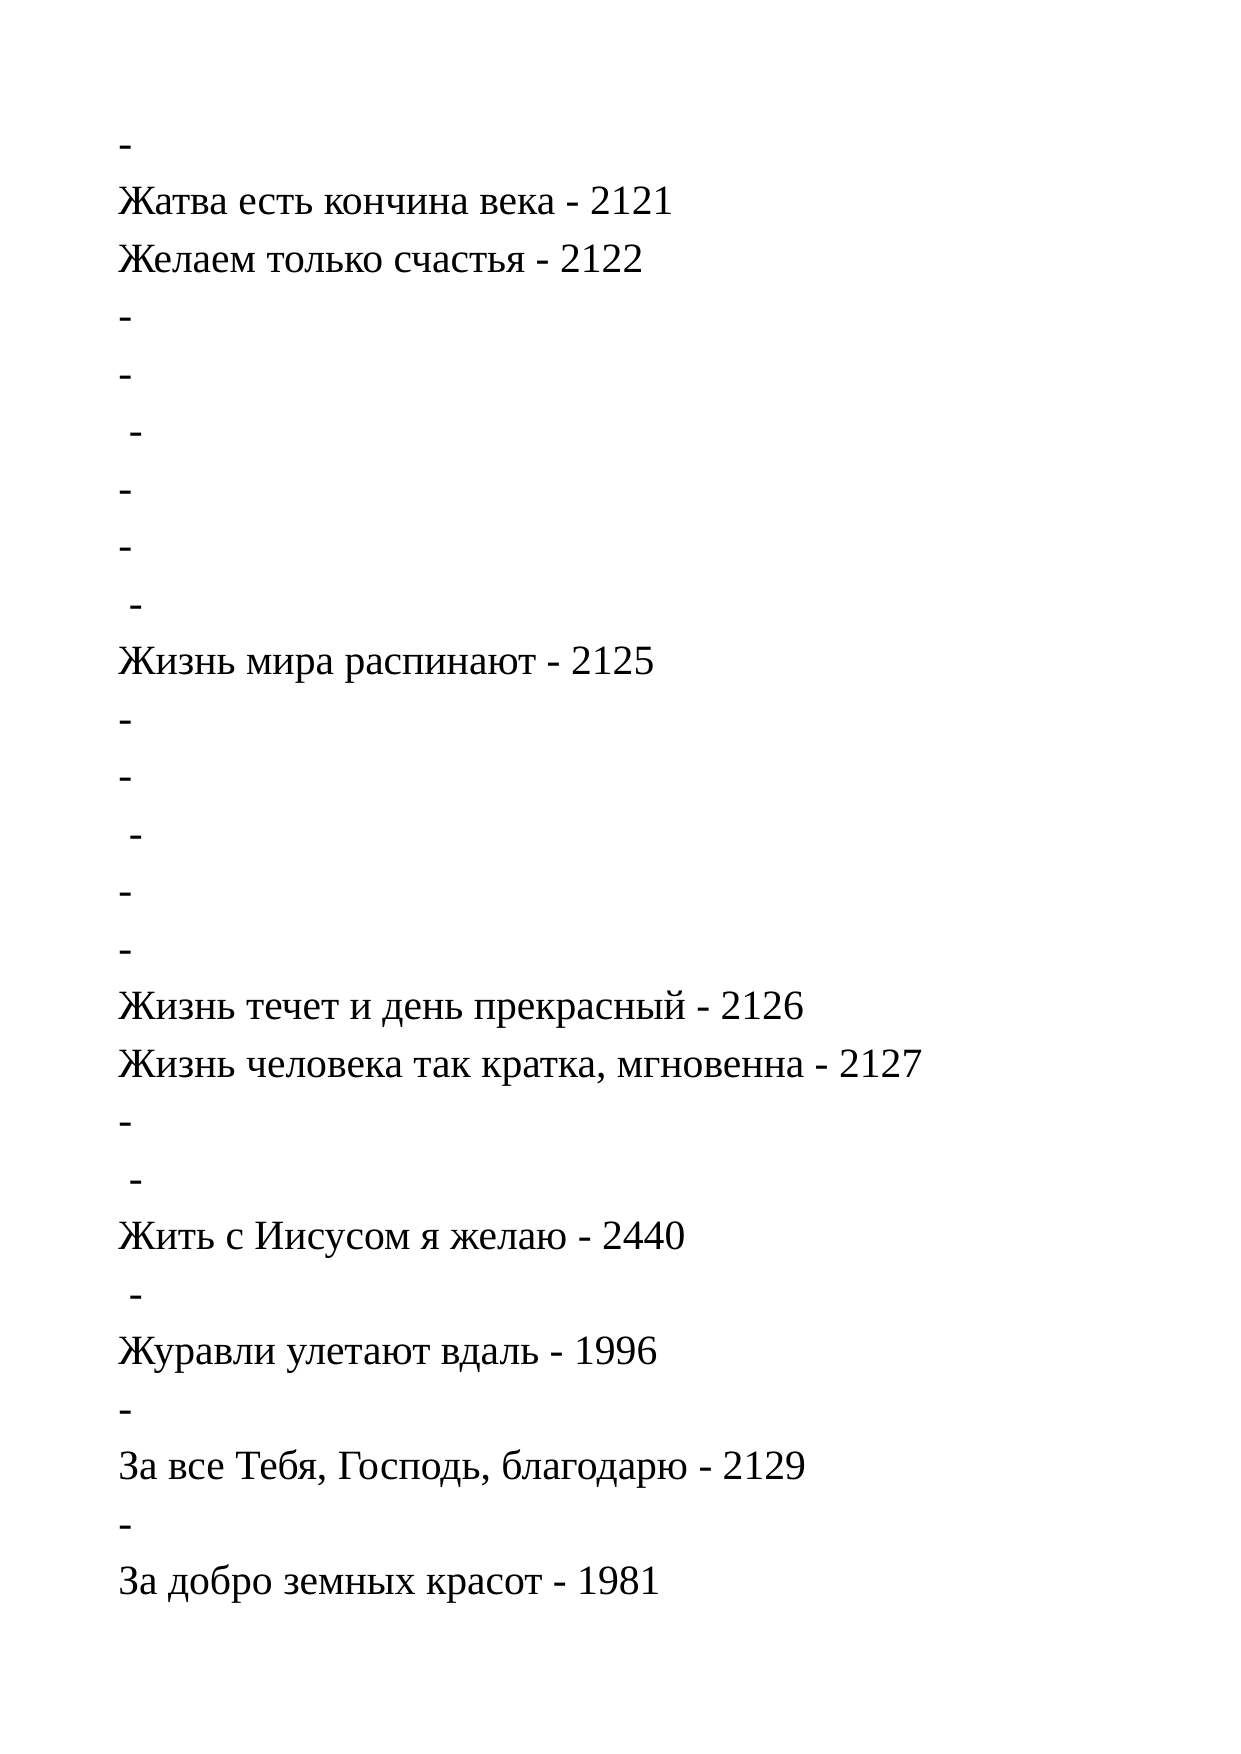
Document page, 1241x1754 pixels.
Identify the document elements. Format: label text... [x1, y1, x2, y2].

text - - - - - - - - - - - - - Жатва есть кончина века - 2121 Желаем только счастья - 2122 - - - - - - Жизнь мира распинают - 2125 - - - - - Жизнь течет и день прекрасный - 2126 Жизнь человека так кратка, мгновенна - 2127 - - Жить с Иисусом я желаю - 2440 - Журавли улетают вдаль - 1996 - За все Тебя, Господь, благодарю - 2129 - За добро земных красот - 1981 [118, 118, 1122, 1603]
